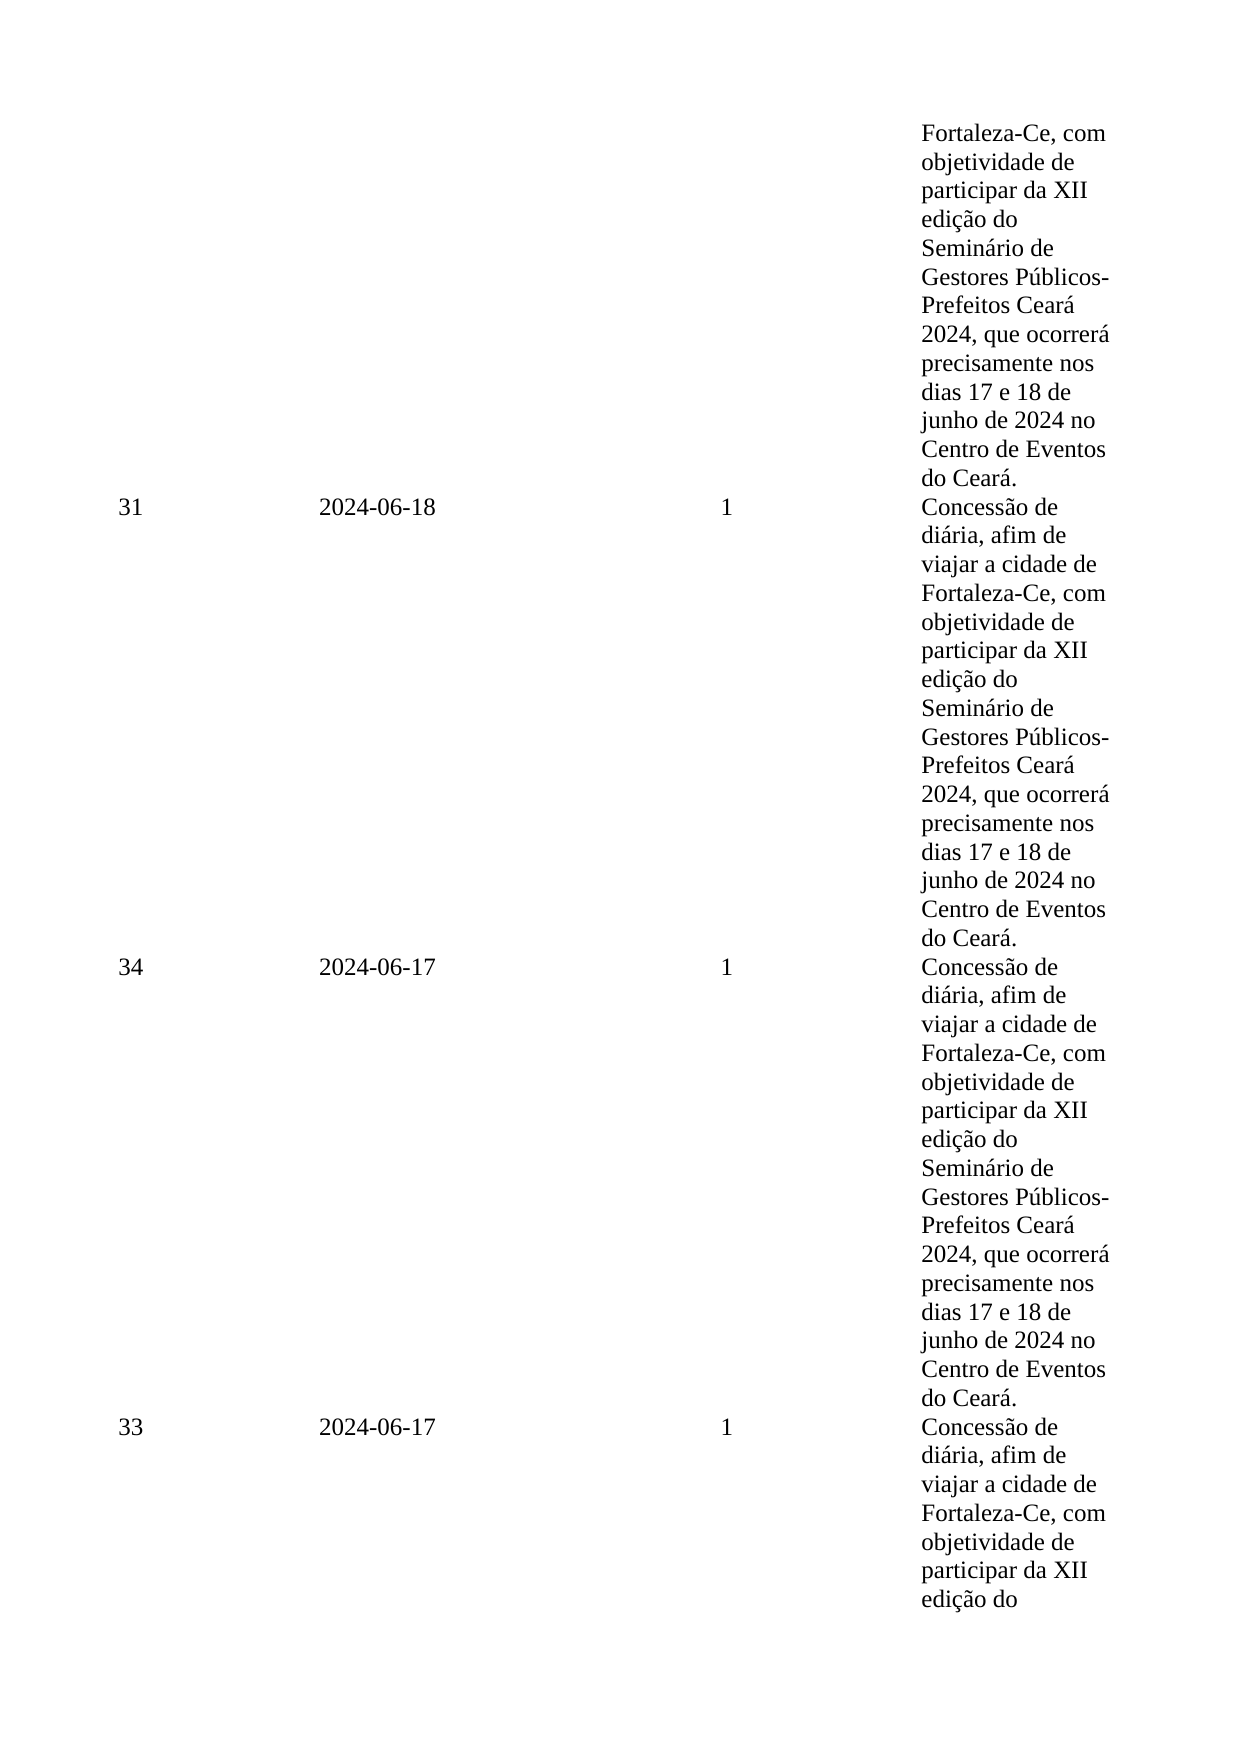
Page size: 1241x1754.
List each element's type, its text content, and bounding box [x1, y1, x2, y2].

table_cell 31 [118, 492, 319, 952]
table_cell [118, 118, 319, 492]
table_cell Concessão de diária, afim de viajar a cidade de Fortaleza-Ce, com objetividade de participar da XII edição do Seminário de Gestores Públicos-Prefeitos Ceará 2024, que ocorrerá precisamente nos dias 17 e 18 de junho de 2024 no Centro de Eventos do Ceará. [921, 492, 1122, 952]
table_cell [520, 492, 720, 952]
table_cell Concessão de diária, afim de viajar a cidade de Fortaleza-Ce, com objetividade de participar da XII edição do [921, 1412, 1122, 1613]
table_cell 33 [118, 1412, 319, 1613]
table_cell Fortaleza-Ce, com objetividade de participar da XII edição do Seminário de Gestores Públicos-Prefeitos Ceará 2024, que ocorrerá precisamente nos dias 17 e 18 de junho de 2024 no Centro de Eventos do Ceará. [921, 118, 1122, 492]
table_cell [720, 118, 921, 492]
table_cell 2024-06-17 [319, 952, 519, 1412]
table_cell 2024-06-17 [319, 1412, 519, 1613]
table_cell [520, 952, 720, 1412]
table_cell 1 [720, 1412, 921, 1613]
table_cell 2024-06-18 [319, 492, 519, 952]
table_cell [520, 118, 720, 492]
table_cell Concessão de diária, afim de viajar a cidade de Fortaleza-Ce, com objetividade de participar da XII edição do Seminário de Gestores Públicos-Prefeitos Ceará 2024, que ocorrerá precisamente nos dias 17 e 18 de junho de 2024 no Centro de Eventos do Ceará. [921, 952, 1122, 1412]
table_cell [319, 118, 519, 492]
table_cell 34 [118, 952, 319, 1412]
table_cell 1 [720, 952, 921, 1412]
table_cell [520, 1412, 720, 1613]
table_cell 1 [720, 492, 921, 952]
